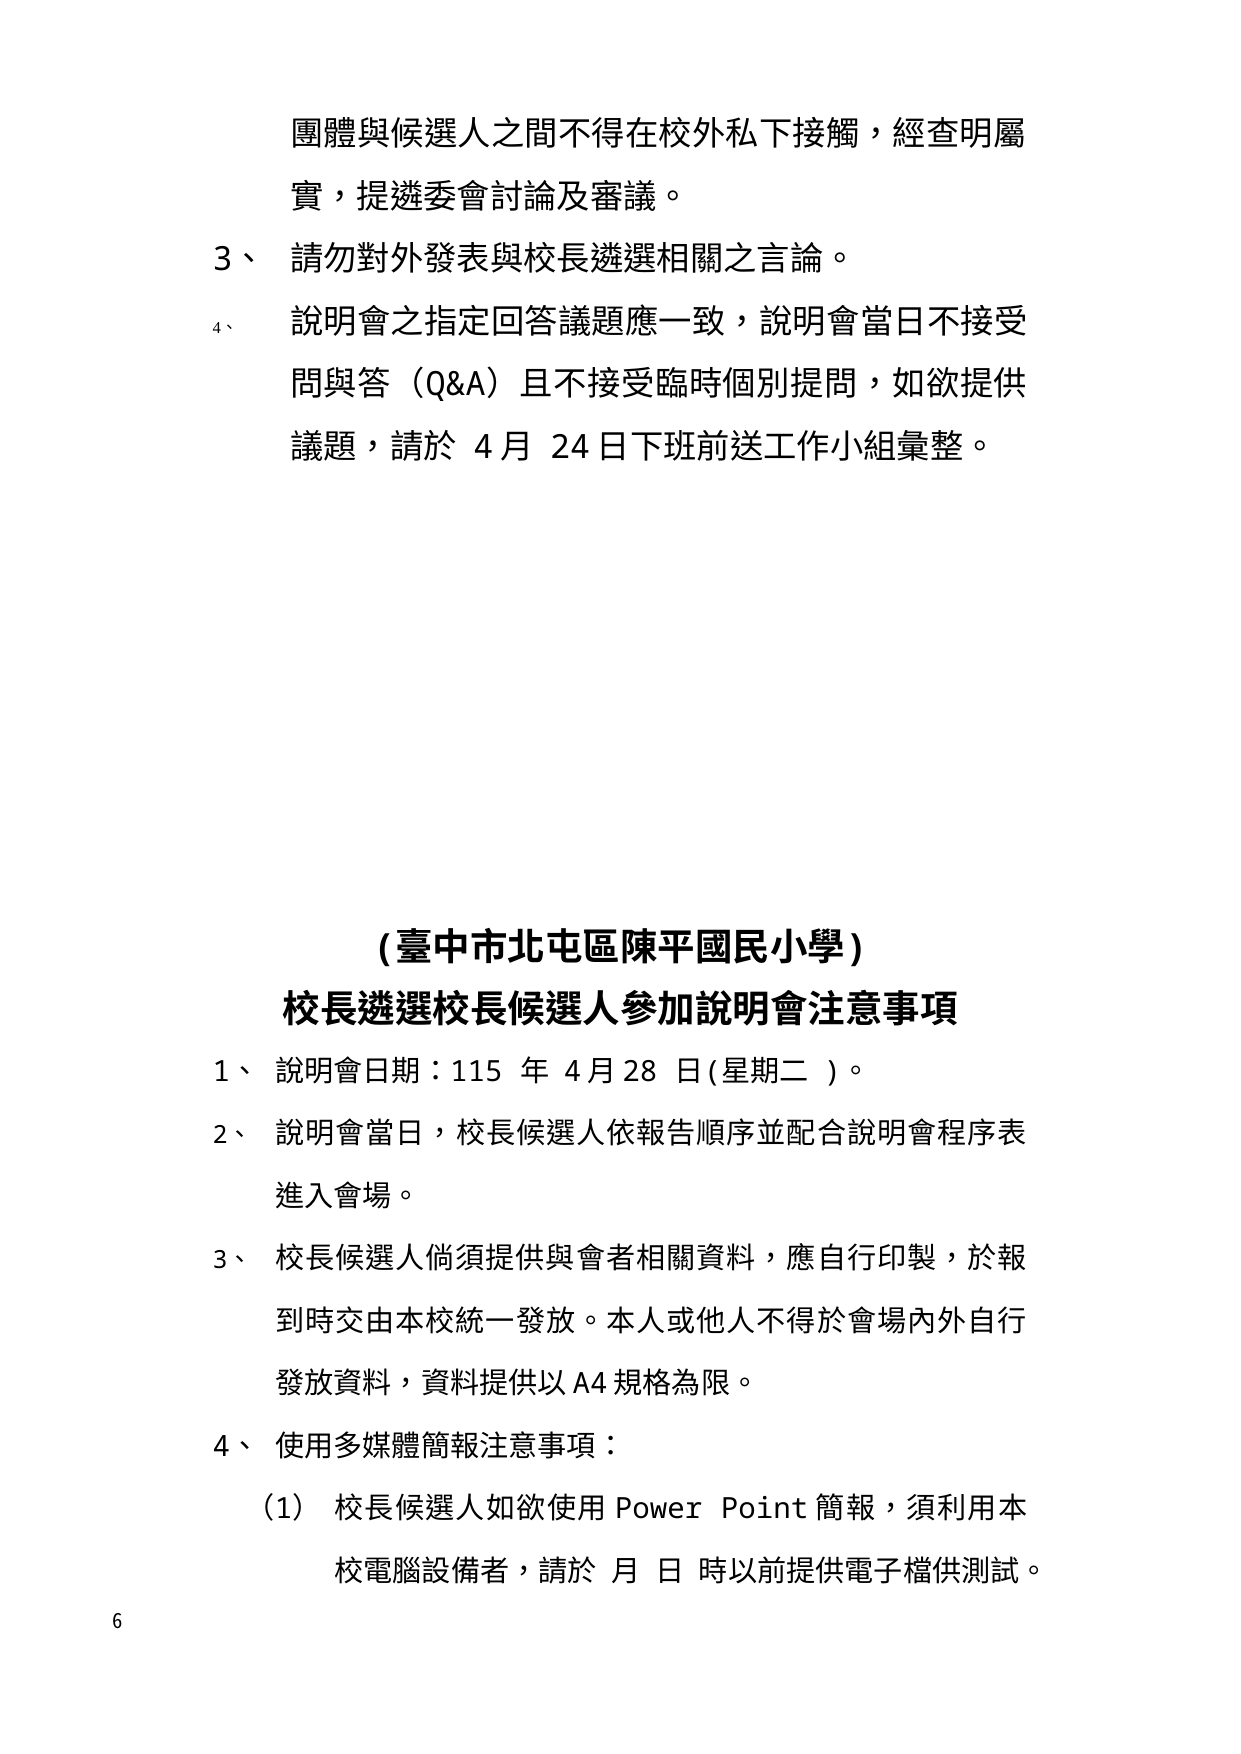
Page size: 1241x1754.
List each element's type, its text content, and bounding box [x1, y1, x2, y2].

text 校長遴選校長候選人參加說明會注意事項 [112, 964, 1128, 1027]
list 校長候選人如欲使用Power Point簡報，須利用本校電腦設備者，請於 月 日 時以前提供電子檔供測試。 [245, 1464, 1028, 1589]
list 使用多媒體簡報注意事項： [212, 1402, 1028, 1464]
list 說明會當日，校長候選人依報告順序並配合說明會程序表進入會場。 [212, 1089, 1028, 1214]
list 說明會之指定回答議題應一致，說明會當日不接受問與答（Q&A）且不接受臨時個別提問，如欲提供議題，請於 4月 24日下班前送工作小組彙整。 [212, 277, 1028, 464]
text (臺中市北屯區陳平國民小學) [112, 902, 1128, 964]
list 校長候選人倘須提供與會者相關資料，應自行印製，於報到時交由本校統一發放。本人或他人不得於會場內外自行發放資料，資料提供以A4規格為限。 [212, 1214, 1028, 1402]
list 請勿對外發表與校長遴選相關之言論。 [212, 214, 1028, 277]
list 為公平、公正辦理校長辦學說明會，校內任何個人、團體與候選人之間不得在校外私下接觸，經查明屬實，提遴委會討論及審議。 [212, 89, 1028, 214]
list 說明會日期：115 年 4月28 日(星期二 )。 [212, 1027, 1028, 1089]
